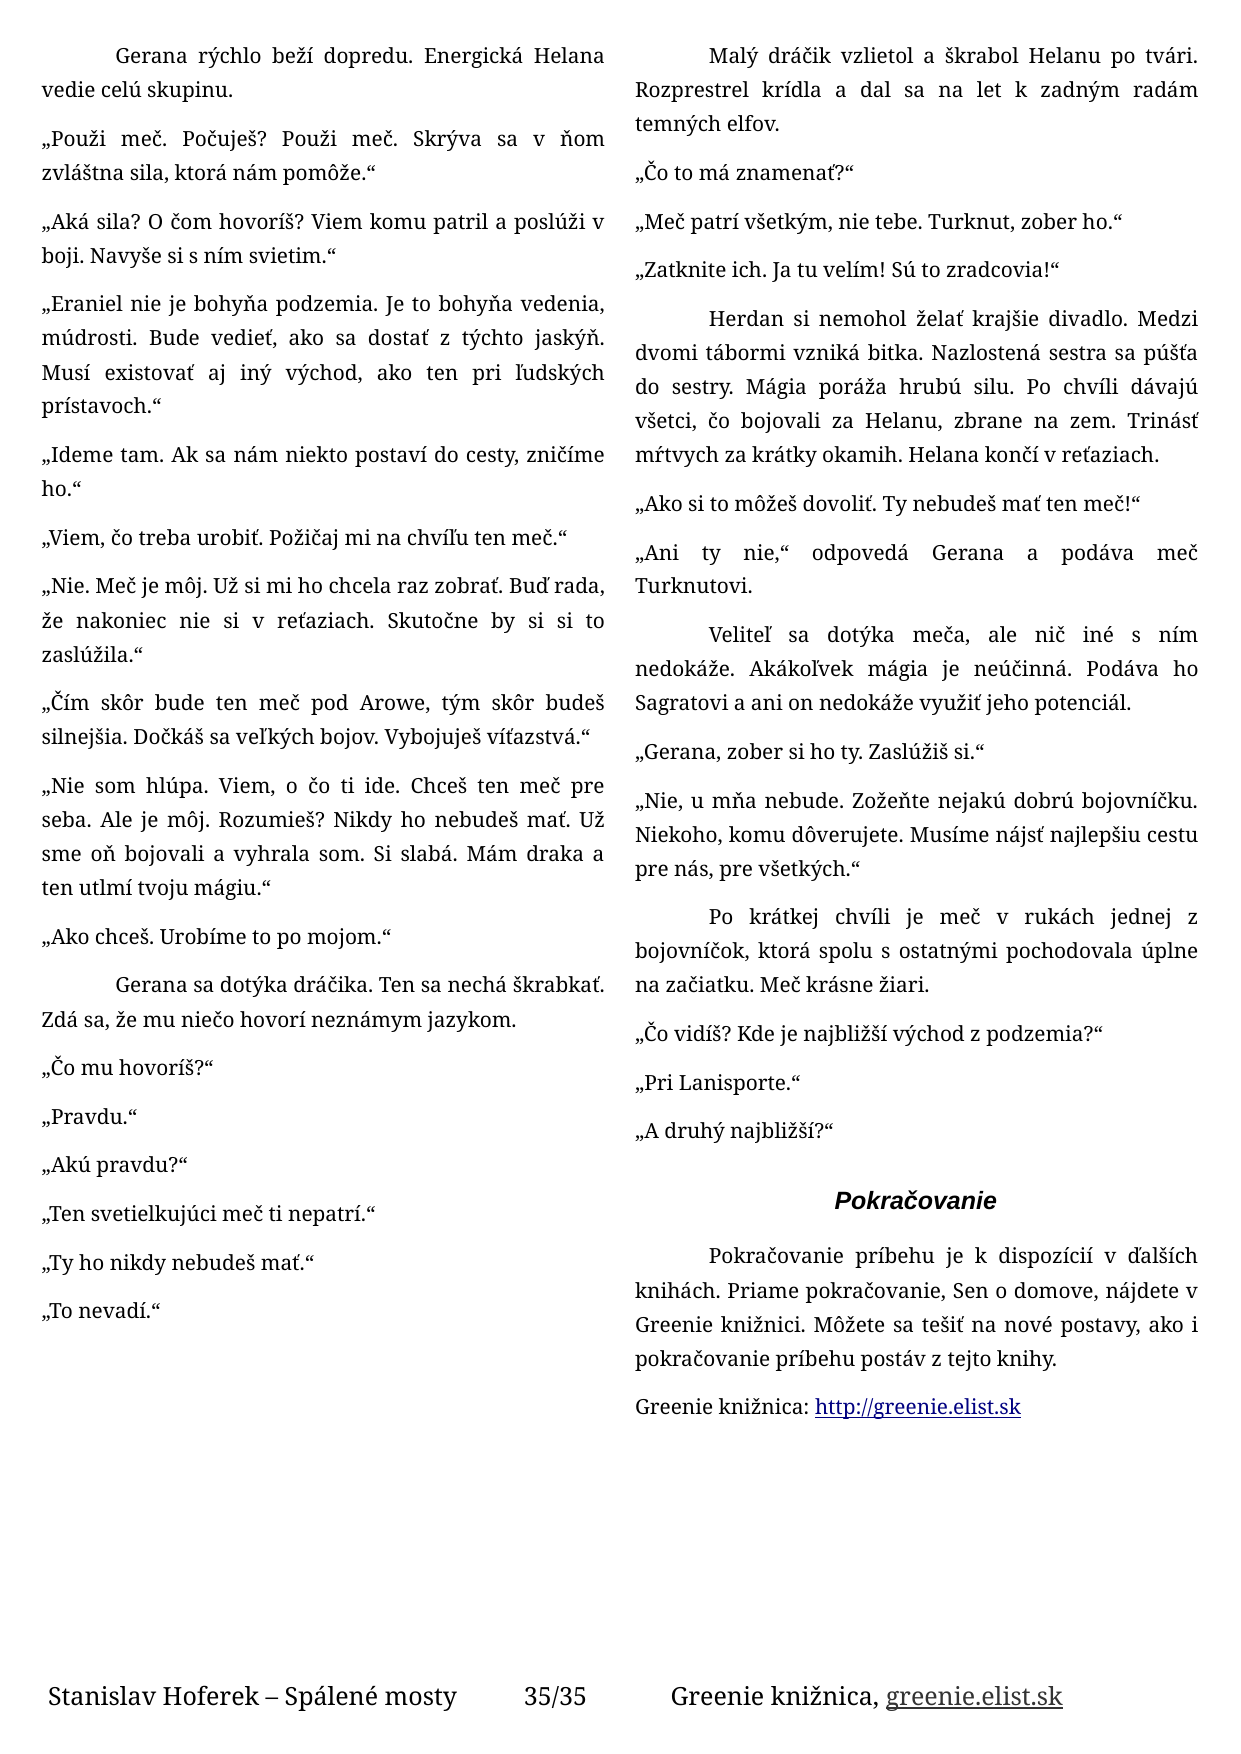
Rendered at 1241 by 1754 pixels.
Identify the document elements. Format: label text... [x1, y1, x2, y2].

text „Pri Lanisporte.“ [635, 1068, 1199, 1096]
subtitle Pokračovanie [635, 1186, 1199, 1215]
text „Gerana, zober si ho ty. Zaslúžiš si.“ [635, 737, 1199, 766]
text „Čím skôr bude ten meč pod Arowe, tým skôr budeš silnejšia. Dočkáš sa veľkých bojov. Vybojuješ víťazstvá.“ [41, 688, 605, 751]
text Gerana sa dotýka dráčika. Ten sa nechá škrabkať. Zdá sa, že mu niečo hovorí neznámym jazykom. [41, 971, 605, 1033]
text „Čo to má znamenať?“ [635, 158, 1199, 187]
text Greenie knižnica: http://greenie.elist.sk [635, 1392, 1199, 1421]
text Herdan si nemohol želať krajšie divadlo. Medzi dvomi tábormi vzniká bitka. Nazlostená sestra sa púšťa do sestry. Mágia poráža hrubú silu. Po chvíli dávajú všetci, čo bojovali za Helanu, zbrane na zem. Trinásť mŕtvych za krátky okamih. Helana končí v reťaziach. [635, 304, 1199, 469]
text „Akú pravdu?“ [41, 1151, 605, 1179]
text „Pravdu.“ [41, 1102, 605, 1130]
text „Čo vidíš? Kde je najbližší východ z podzemia?“ [635, 1019, 1199, 1048]
text „Ideme tam. Ak sa nám niekto postaví do cesty, zničíme ho.“ [41, 440, 605, 503]
text Pokračovanie príbehu je k dispozícií v ďalších knihách. Priame pokračovanie, Sen o domove, nájdete v Greenie knižnici. Môžete sa tešiť na nové postavy, ako i pokračovanie príbehu postáv z tejto knihy. [635, 1242, 1199, 1372]
text „Použi meč. Počuješ? Použi meč. Skrýva sa v ňom zvláštna sila, ktorá nám pomôže.“ [41, 124, 605, 187]
text „Čo mu hovoríš?“ [41, 1053, 605, 1082]
text Veliteľ sa dotýka meča, ale nič iné s ním nedokáže. Akákoľvek mágia je neúčinná. Podáva ho Sagratovi a ani on nedokáže využiť jeho potenciál. [635, 620, 1199, 717]
text „Ako chceš. Urobíme to po mojom.“ [41, 922, 605, 950]
text „Meč patrí všetkým, nie tebe. Turknut, zober ho.“ [635, 207, 1199, 235]
text „Ani ty nie,“ odpovedá Gerana a podáva meč Turknutovi. [635, 538, 1199, 600]
text „Ty ho nikdy nebudeš mať.“ [41, 1248, 605, 1276]
text „Ako si to môžeš dovoliť. Ty nebudeš mať ten meč!“ [635, 489, 1199, 517]
text „Nie. Meč je môj. Už si mi ho chcela raz zobrať. Buď rada, že nakoniec nie si v reťaziach. Skutočne by si si to zaslúžila.“ [41, 572, 605, 668]
text „Nie som hlúpa. Viem, o čo ti ide. Chceš ten meč pre seba. Ale je môj. Rozumieš? Nikdy ho nebudeš mať. Už sme oň bojovali a vyhrala som. Si slabá. Mám draka a ten utlmí tvoju mágiu.“ [41, 771, 605, 902]
text „A druhý najbližší?“ [635, 1117, 1199, 1145]
text Po krátkej chvíli je meč v rukách jednej z bojovníčok, ktorá spolu s ostatnými pochodovala úplne na začiatku. Meč krásne žiari. [635, 902, 1199, 999]
text „Aká sila? O čom hovoríš? Viem komu patril a poslúži v boji. Navyše si s ním svietim.“ [41, 207, 605, 269]
text Malý dráčik vzlietol a škrabol Helanu po tvári. Rozprestrel krídla a dal sa na let k zadným radám temných elfov. [635, 41, 1199, 138]
text „Nie, u mňa nebude. Zožeňte nejakú dobrú bojovníčku. Niekoho, komu dôverujete. Musíme nájsť najlepšiu cestu pre nás, pre všetkých.“ [635, 786, 1199, 882]
text „Eraniel nie je bohyňa podzemia. Je to bohyňa vedenia, múdrosti. Bude vedieť, ako sa dostať z týchto jaskýň. Musí existovať aj iný východ, ako ten pri ľudských prístavoch.“ [41, 289, 605, 420]
text Gerana rýchlo beží dopredu. Energická Helana vedie celú skupinu. [41, 41, 605, 104]
text „Viem, čo treba urobiť. Požičaj mi na chvíľu ten meč.“ [41, 523, 605, 551]
text „Ten svetielkujúci meč ti nepatrí.“ [41, 1199, 605, 1228]
text „To nevadí.“ [41, 1297, 605, 1325]
text „Zatknite ich. Ja tu velím! Sú to zradcovia!“ [635, 255, 1199, 284]
